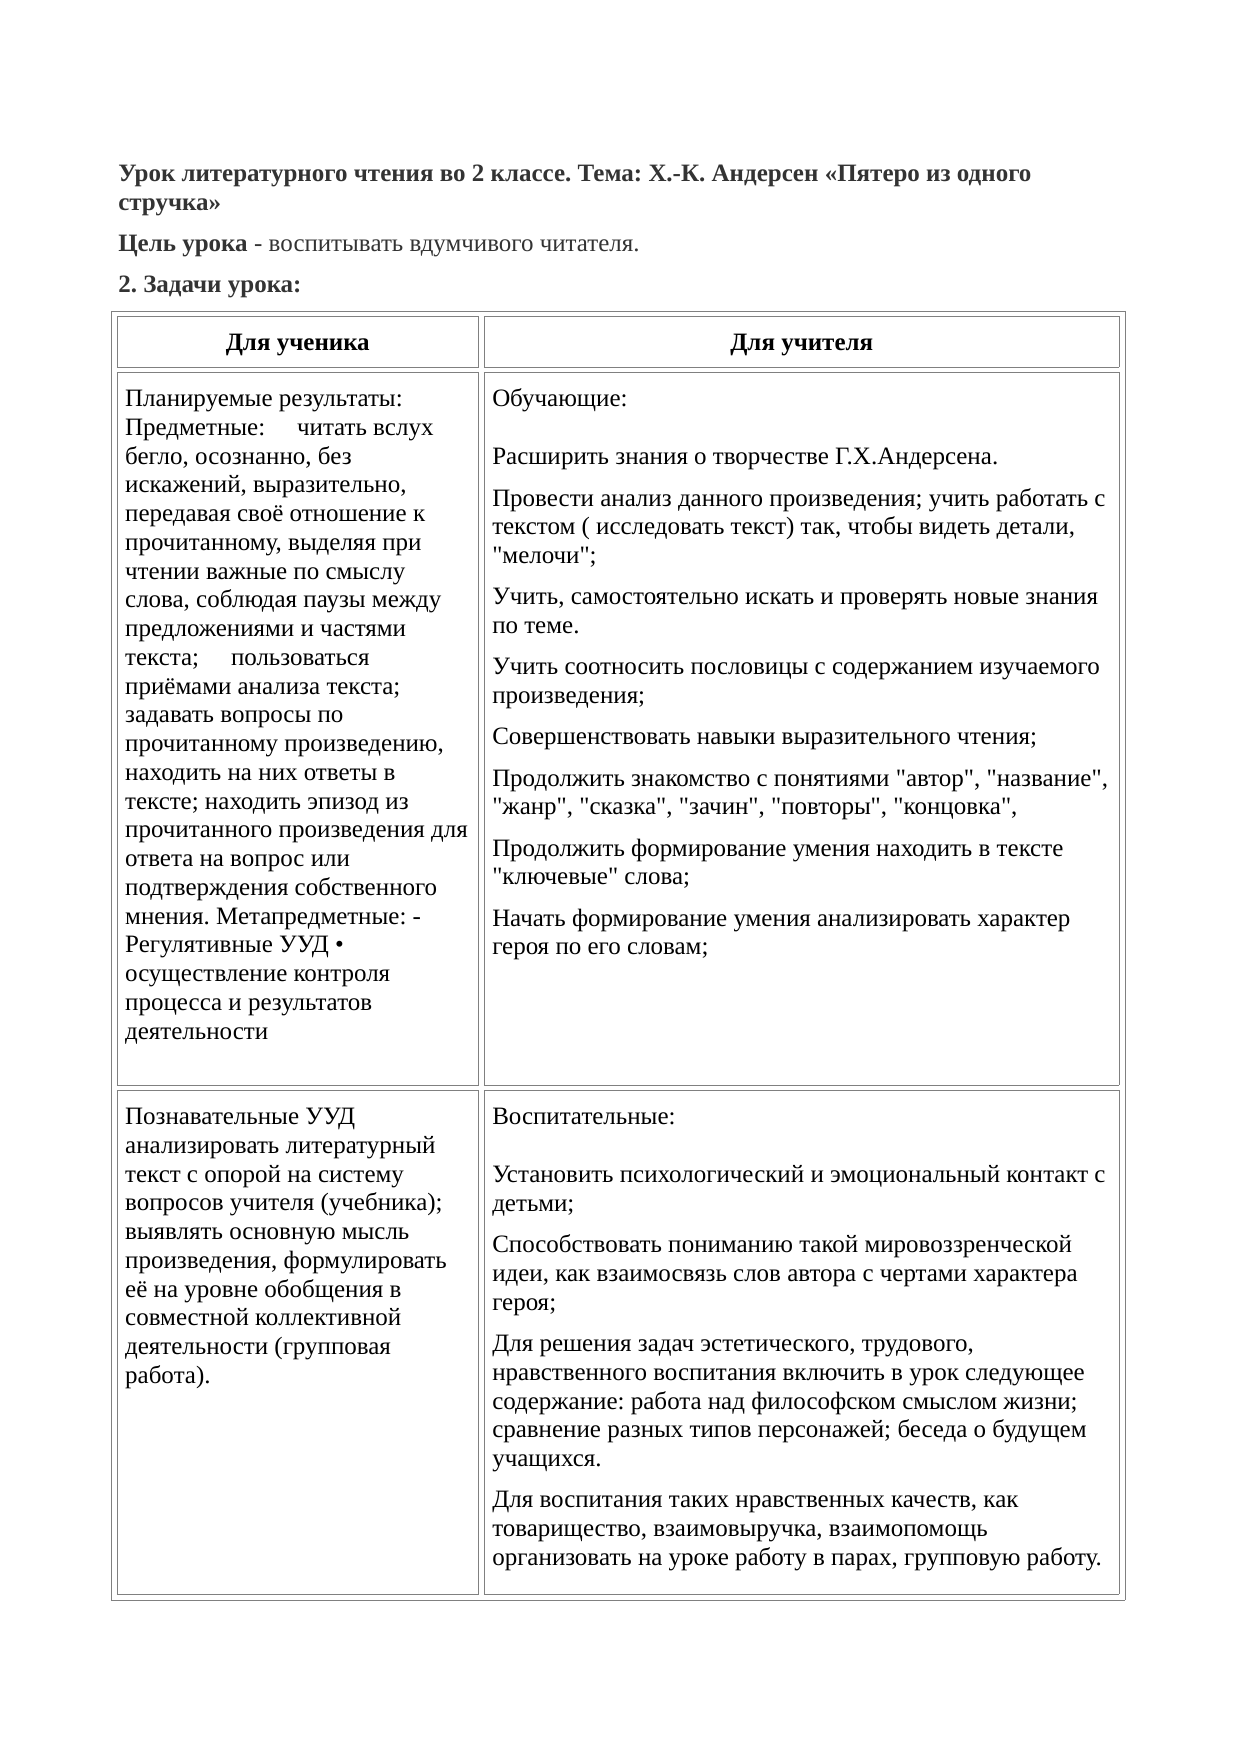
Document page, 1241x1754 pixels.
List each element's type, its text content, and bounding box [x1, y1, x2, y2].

table_cell Планируемые результаты: Предметные:  читать вслух бегло, осознанно, без искажений, выразительно, передавая своё отношение к прочитанному, выделяя при чтении важные по смыслу слова, соблюдая паузы между предложениями и частями текста;  пользоваться приёмами анализа текста;  задавать вопросы по прочитанному произведению, находить на них ответы в тексте; находить эпизод из прочитанного произведения для ответа на вопрос или подтверждения собственного мнения. Метапредметные: - Регулятивные УУД • осуществление контроля процесса и результатов деятельности [114, 367, 481, 1085]
table_cell Воспитательные: Установить психологический и эмоциональный контакт с детьми; Способствовать пониманию такой мировоззренческой идеи, как взаимосвязь слов автора с чертами характера героя; Для решения задач эстетического, трудового, нравственного воспитания включить в урок следующее содержание: работа над философском смыслом жизни; сравнение разных типов персонажей; беседа о будущем учащихся. Для воспитания таких нравственных качеств, как товарищество, взаимовыручка, взаимопомощь организовать на уроке работу в парах, групповую работу. [481, 1085, 1122, 1594]
text Цель урока - воспитывать вдумчивого читателя. [118, 228, 1122, 257]
text 2. Задачи урока: [118, 269, 1122, 298]
table_cell Познавательные УУД  анализировать литературный текст с опорой на систему вопросов учителя (учебника);  выявлять основную мысль произведения, формулировать её на уровне обобщения в совместной коллективной деятельности (групповая работа). [114, 1085, 481, 1594]
table_header Для ученика [114, 312, 481, 367]
text Урок литературного чтения во 2 классе. Тема: Х.-К. Андерсен «Пятеро из одного стручка» [118, 158, 1122, 216]
table_header Для учителя [481, 312, 1122, 367]
table_cell Обучающие: Расширить знания о творчестве Г.Х.Андерсена. Провести анализ данного произведения; учить работать с текстом ( исследовать текст) так, чтобы видеть детали, "мелочи"; Учить, самостоятельно искать и проверять новые знания по теме. Учить соотносить пословицы с содержанием изучаемого произведения; Совершенствовать навыки выразительного чтения; Продолжить знакомство с понятиями "автор", "название", "жанр", "сказка", "зачин", "повторы", "концовка", Продолжить формирование умения находить в тексте "ключевые" слова; Начать формирование умения анализировать характер героя по его словам; [481, 367, 1122, 1085]
